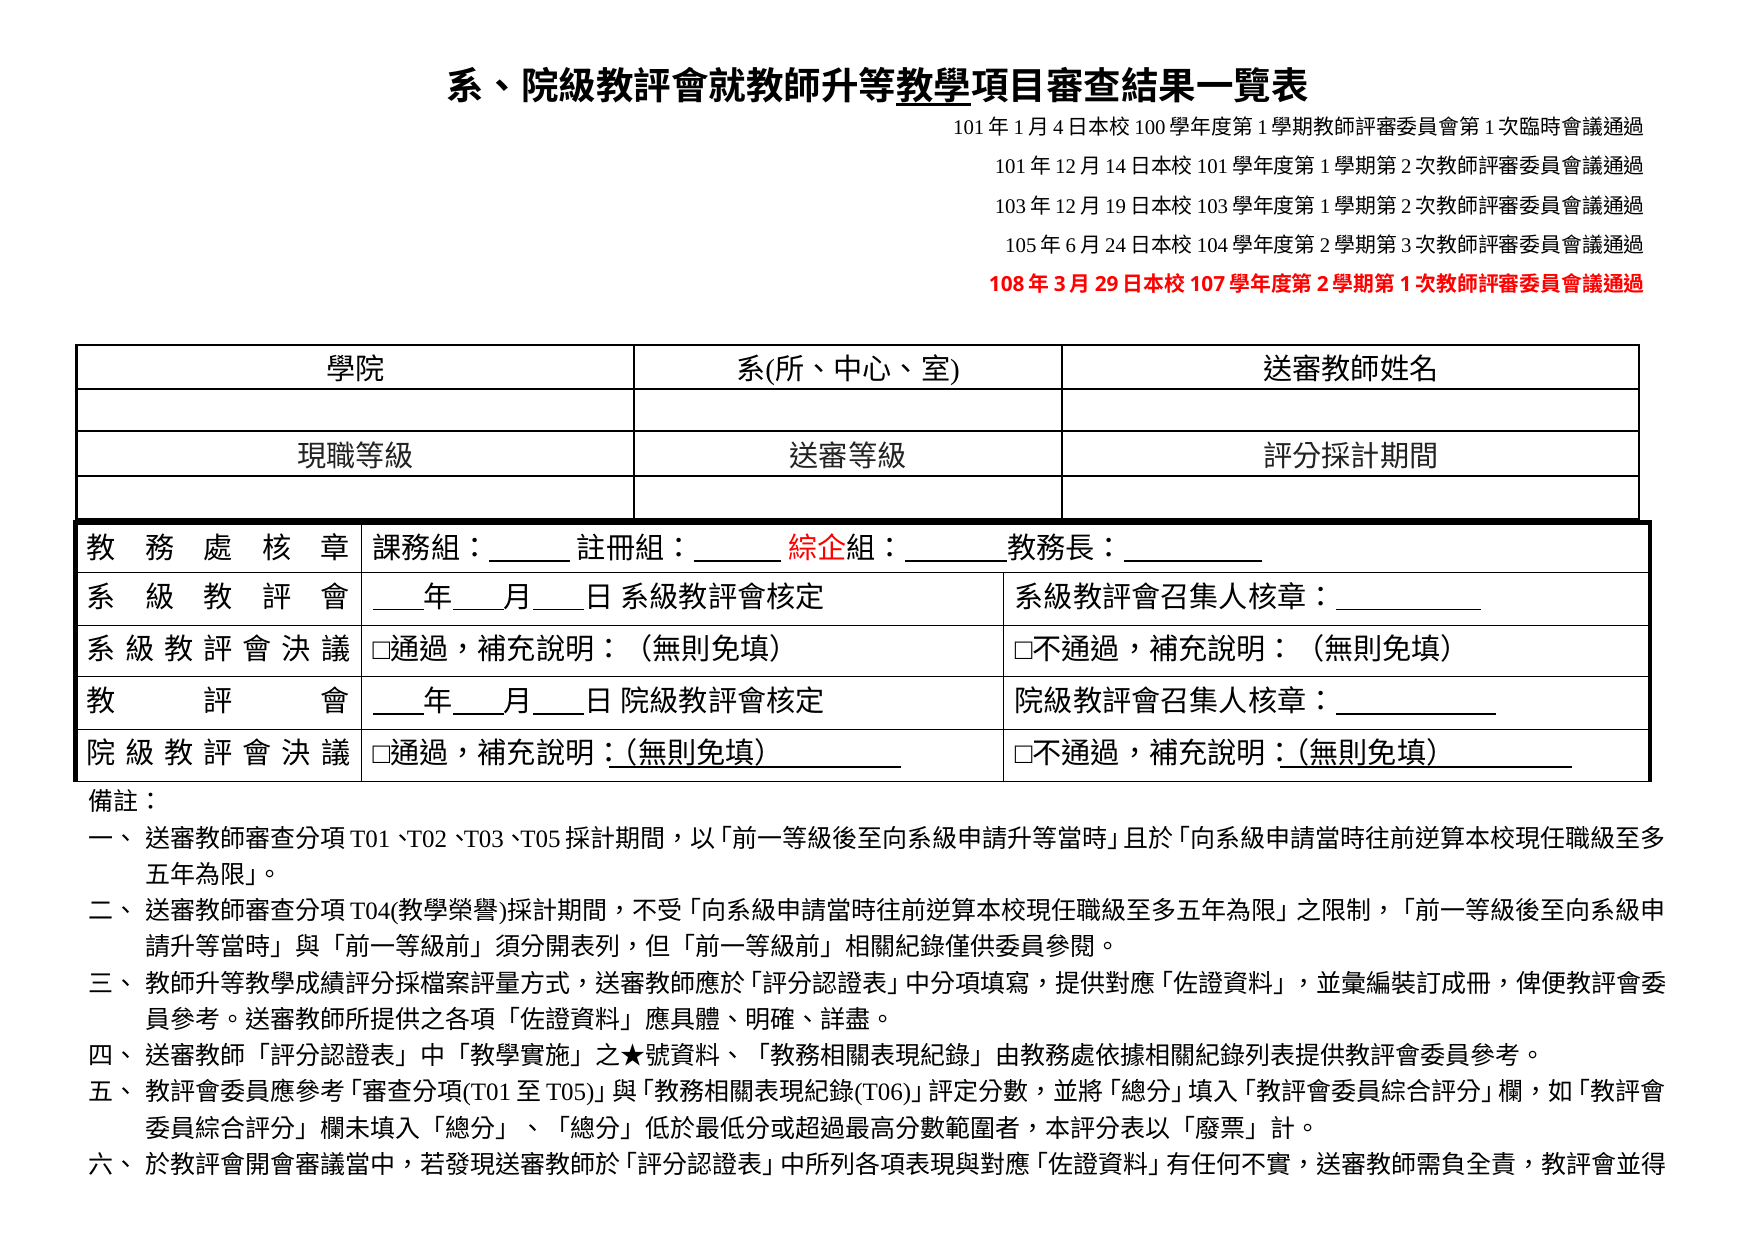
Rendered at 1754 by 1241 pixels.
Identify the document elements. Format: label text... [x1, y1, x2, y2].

table_cell 現職等級 [78, 432, 633, 474]
table_header 教務處核章 [78, 525, 361, 572]
list 送審教師「評分認證表」中「教學實施」之★號資料、「教務相關表現紀錄」由教務處依據相關紀錄列表提供教評會委員參考。 [89, 1036, 1665, 1072]
table_cell 系級教評會召集人核章： [1004, 573, 1648, 624]
table_cell □通過，補充說明：（無則免填） [362, 730, 1003, 781]
text 系、院級教評會就教師升等教學項目審查結果一覽表 [89, 56, 1665, 110]
table_cell 系級教評會決議 [78, 626, 361, 676]
table_cell [78, 477, 633, 518]
table_header 課務組： 註冊組： 綜企組： 教務長： [362, 525, 1648, 572]
table_header 學院 [78, 346, 633, 388]
table_cell □不通過，補充說明：（無則免填） [1004, 730, 1648, 781]
table_cell 年 月 日 院級教評會核定 [362, 677, 1003, 729]
table_cell 院級教評會決議 [78, 730, 361, 781]
text 101年1月4日本校100學年度第1學期教師評審委員會第1次臨時會議通過 [89, 110, 1644, 141]
text 備註： [89, 782, 1665, 818]
table_cell 年 月 日 系級教評會核定 [362, 573, 1003, 624]
table_cell [1063, 477, 1638, 518]
text 101年12月14日本校101學年度第1學期第2次教師評審委員會議通過 [89, 150, 1644, 180]
list 送審教師審查分項T01、T02、T03、T05採計期間，以「前一等級後至向系級申請升等當時」且於「向系級申請當時往前逆算本校現任職級至多五年為限」。 [89, 818, 1665, 891]
table_cell [635, 477, 1061, 518]
table_header 送審教師姓名 [1063, 346, 1638, 388]
table_cell □通過，補充說明：（無則免填） [362, 626, 1003, 676]
text 108年3月29日本校107學年度第2學期第1次教師評審委員會議通過 [89, 267, 1644, 298]
table_header 系(所、中心、室) [635, 346, 1061, 388]
table_cell [1063, 390, 1638, 430]
table_cell 評分採計期間 [1063, 432, 1638, 474]
table_cell 教評會 [78, 677, 361, 729]
text 103年12月19日本校103學年度第1學期第2次教師評審委員會議通過 [89, 189, 1644, 219]
table_cell [78, 390, 633, 430]
table_cell 系級教評會 [78, 573, 361, 624]
list 於教評會開會審議當中，若發現送審教師於「評分認證表」中所列各項表現與對應「佐證資料」有任何不實，送審教師需負全責，教評會並得 [89, 1144, 1665, 1181]
table_cell [635, 390, 1061, 430]
table_cell 院級教評會召集人核章： [1004, 677, 1648, 729]
list 送審教師審查分項T04(教學榮譽)採計期間，不受「向系級申請當時往前逆算本校現任職級至多五年為限」之限制，「前一等級後至向系級申請升等當時」與「前一等級前」須分開表列，但「前一等級前」相關紀錄僅供委員參閱。 [89, 891, 1665, 963]
list 教師升等教學成績評分採檔案評量方式，送審教師應於「評分認證表」中分項填寫，提供對應「佐證資料」，並彙編裝訂成冊，俾便教評會委員參考。送審教師所提供之各項「佐證資料」應具體、明確、詳盡。 [89, 963, 1665, 1036]
table_cell 送審等級 [635, 432, 1061, 474]
text 105年6月24日本校104學年度第2學期第3次教師評審委員會議通過 [89, 228, 1644, 258]
list 教評會委員應參考「審查分項(T01至T05)」與「教務相關表現紀錄(T06)」評定分數，並將「總分」填入「教評會委員綜合評分」欄，如「教評會委員綜合評分」欄未填入「總分」、「總分」低於最低分或超過最高分數範圍者，本評分表以「廢票」計。 [89, 1072, 1665, 1144]
table_cell □不通過，補充說明：（無則免填） [1004, 626, 1648, 676]
